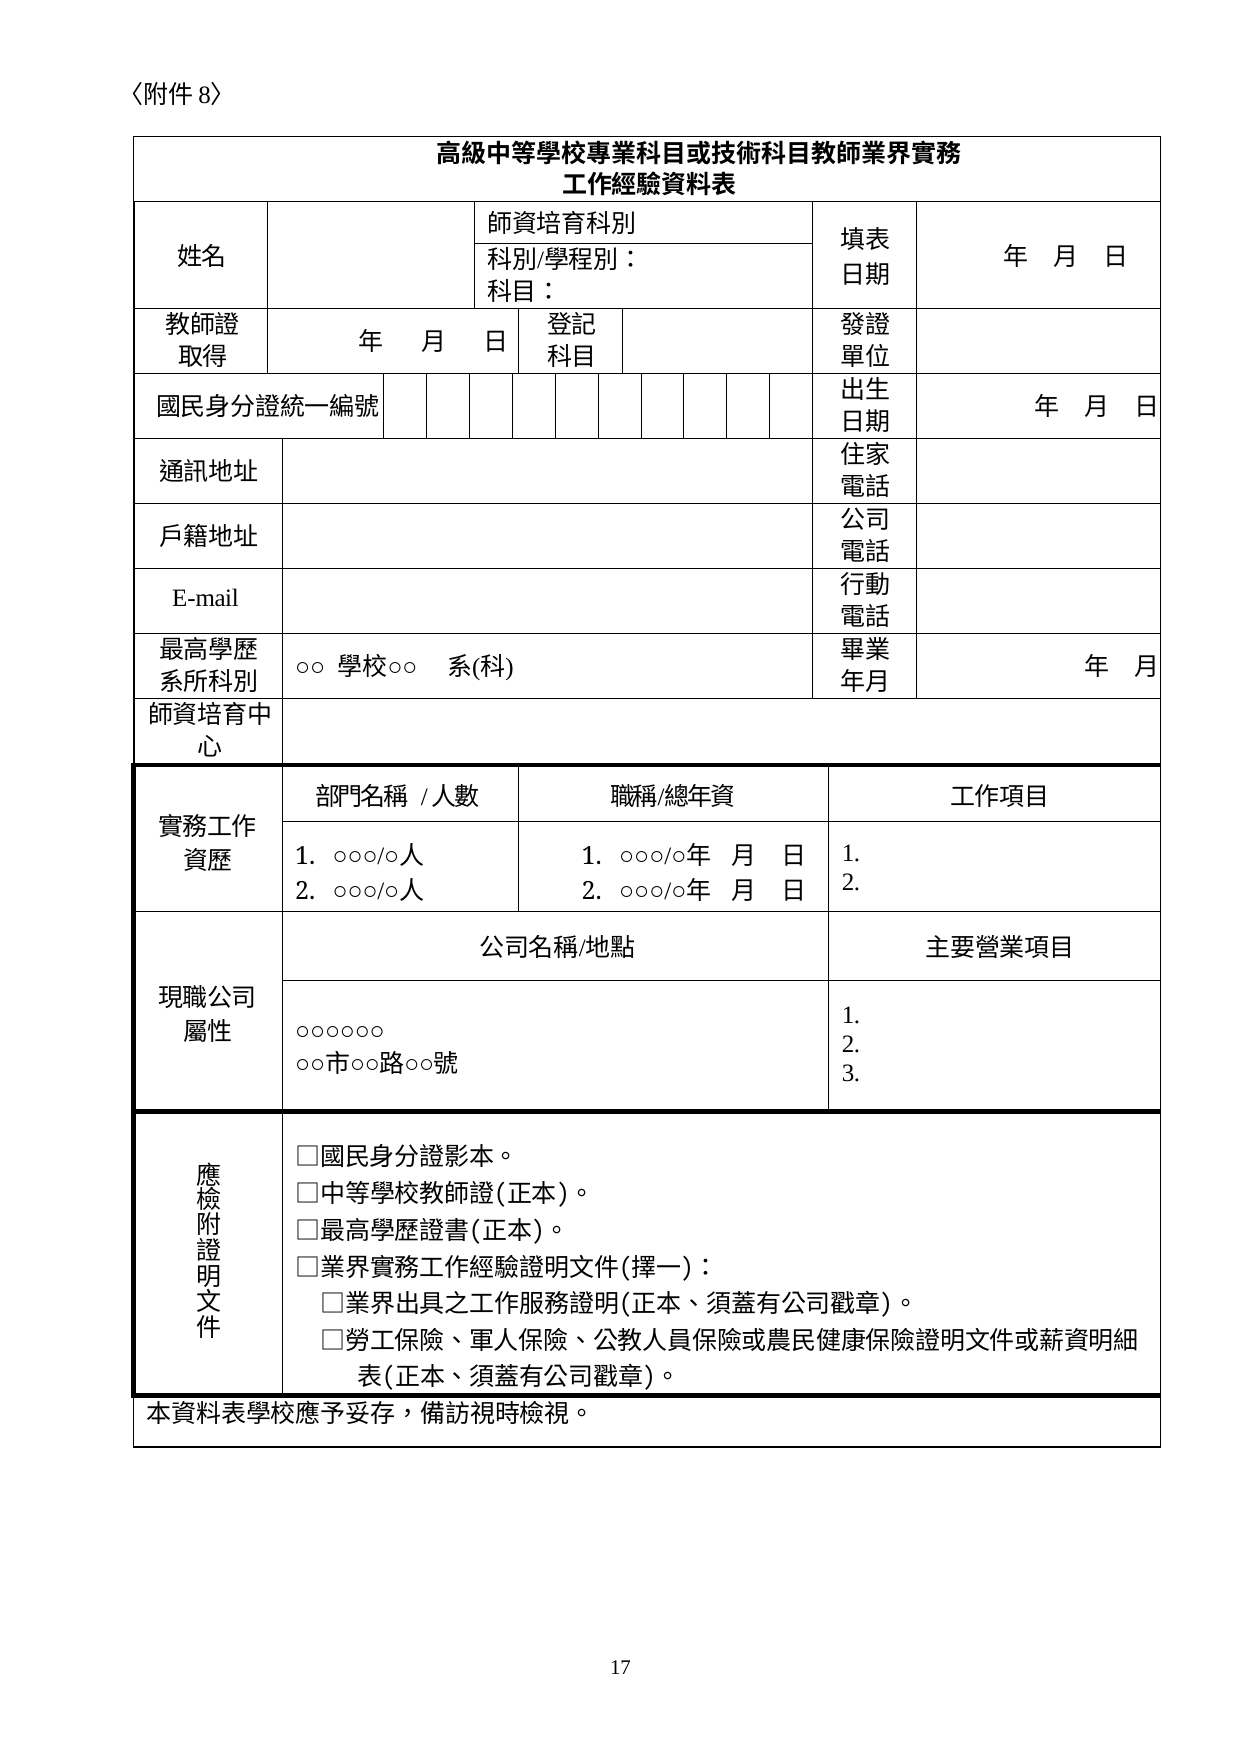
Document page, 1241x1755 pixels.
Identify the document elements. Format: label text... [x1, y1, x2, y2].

table_cell E-mail [135, 569, 282, 632]
table_cell 登記 科目 [519, 309, 622, 373]
table_cell 年 月 日 [268, 309, 518, 373]
table_header 高級中等學校專業科目或技術科目教師業界實務 工作經驗資料表 [134, 137, 1160, 201]
table_cell 年 月 日 [917, 374, 1160, 437]
table_cell [513, 374, 555, 437]
table_cell [727, 374, 769, 437]
table_cell ○○○○○○ ○○市○○路○○號 [283, 981, 828, 1109]
table_cell 年 月 [917, 634, 1160, 697]
table_cell 1. 2. [829, 822, 1160, 911]
table_cell 出生 日期 [813, 374, 916, 437]
table_cell 姓名 [135, 202, 267, 307]
table_cell 科別/學程別： 科目： [475, 244, 812, 307]
table_cell 教師證 取得 [135, 309, 267, 373]
table_cell [917, 504, 1160, 568]
table_cell 師資培育科別 [475, 202, 812, 242]
table_cell 發證 單位 [813, 309, 916, 373]
text 〈附件8〉 [118, 75, 1127, 111]
table_cell [599, 374, 641, 437]
table_cell ○○ 學校○○ 系(科) [283, 634, 812, 697]
table_cell 通訊地址 [135, 439, 282, 502]
table_cell ○○○/○人 ○○○/○人 [283, 822, 518, 911]
table_cell [917, 439, 1160, 502]
table_cell [470, 374, 512, 437]
table_cell [684, 374, 726, 437]
table_cell ○○○/○年 月 日 ○○○/○年 月 日 [519, 822, 828, 911]
table_cell [917, 309, 1160, 373]
table_cell [283, 699, 1160, 762]
table_cell [917, 569, 1160, 632]
table_cell 填表日期 [813, 202, 916, 307]
table_cell 公司名稱/地點 [283, 912, 828, 979]
table_cell 職稱/總年資 [519, 767, 828, 821]
table_cell [283, 439, 812, 502]
table_cell 國民身分證統一編號 [135, 374, 383, 437]
table_cell [770, 374, 812, 437]
table_cell 行動 電話 [813, 569, 916, 632]
table_cell [623, 309, 812, 373]
table_cell 最高學歷 系所科別 [135, 634, 282, 697]
table_cell 工作項目 [829, 767, 1160, 821]
table_cell 應檢附證明文件 [136, 1114, 282, 1393]
table_cell [427, 374, 469, 437]
table_cell [642, 374, 683, 437]
table_cell 戶籍地址 [135, 504, 282, 568]
table_cell 部門名稱 / 人數 [283, 767, 518, 821]
table_cell 1. 2. 3. [829, 981, 1160, 1109]
table_cell 本資料表學校應予妥存，備訪視時檢視。 [134, 1398, 1160, 1446]
table_cell 師資培育中 心 [135, 699, 282, 762]
table_cell 現職公司屬性 [136, 912, 282, 1109]
table_cell 實務工作資歷 [136, 767, 282, 911]
table_cell 住家 電話 [813, 439, 916, 502]
table_cell □國民身分證影本。 □中等學校教師證(正本)。 □最高學歷證書(正本)。 □業界實務工作經驗證明文件(擇一)： □業界出具之工作服務證明(正本、須蓋有公司戳章)。 □勞工保險、軍人保險、公教人員保險或農民健康保險證明文件或薪資明細表(正本、須蓋有公司戳章)。 [283, 1114, 1160, 1393]
table_cell [556, 374, 598, 437]
table_cell 年 月 日 [917, 202, 1160, 307]
table_cell 公司 電話 [813, 504, 916, 568]
table_cell [268, 202, 474, 307]
table_cell [384, 374, 426, 437]
table_cell [283, 569, 812, 632]
table_cell 畢業 年月 [813, 634, 916, 697]
table_cell [283, 504, 812, 568]
table_cell 主要營業項目 [829, 912, 1160, 979]
